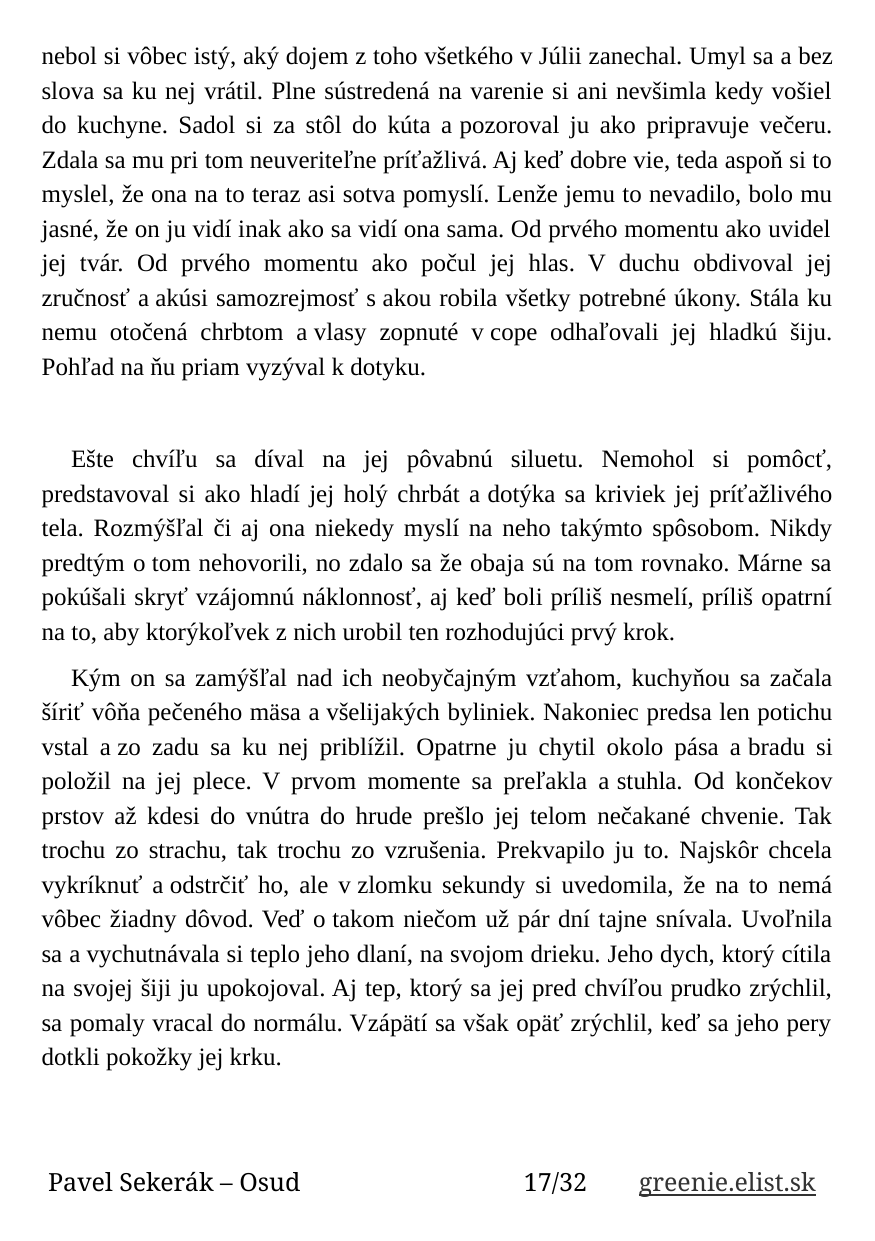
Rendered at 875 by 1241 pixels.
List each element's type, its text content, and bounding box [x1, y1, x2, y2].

text nebol si vôbec istý, aký dojem z toho všetkého v Júlii zanechal. Umyl sa a bez slova sa ku nej vrátil. Plne sústredená na varenie si ani nevšimla kedy vošiel do kuchyne. Sadol si za stôl do kúta a pozoroval ju ako pripravuje večeru. Zdala sa mu pri tom neuveriteľne príťažlivá. Aj keď dobre vie, teda aspoň si to myslel, že ona na to teraz asi sotva pomyslí. Lenže jemu to nevadilo, bolo mu jasné, že on ju vidí inak ako sa vidí ona sama. Od prvého momentu ako uvidel jej tvár. Od prvého momentu ako počul jej hlas. V duchu obdivoval jej zručnosť a akúsi samozrejmosť s akou robila všetky potrebné úkony. Stála ku nemu otočená chrbtom a vlasy zopnuté v cope odhaľovali jej hladkú šiju. Pohľad na ňu priam vyzýval k dotyku. [41, 41, 833, 380]
text Kým on sa zamýšľal nad ich neobyčajným vzťahom, kuchyňou sa začala šíriť vôňa pečeného mäsa a všelijakých byliniek. Nakoniec predsa len potichu vstal a zo zadu sa ku nej priblížil. Opatrne ju chytil okolo pása a bradu si položil na jej plece. V prvom momente sa preľakla a stuhla. Od končekov prstov až kdesi do vnútra do hrude prešlo jej telom nečakané chvenie. Tak trochu zo strachu, tak trochu zo vzrušenia. Prekvapilo ju to. Najskôr chcela vykríknuť a odstrčiť ho, ale v zlomku sekundy si uvedomila, že na to nemá vôbec žiadny dôvod. Veď o takom niečom už pár dní tajne snívala. Uvoľnila sa a vychutnávala si teplo jeho dlaní, na svojom drieku. Jeho dych, ktorý cítila na svojej šiji ju upokojoval. Aj tep, ktorý sa jej pred chvíľou prudko zrýchlil, sa pomaly vracal do normálu. Vzápätí sa však opäť zrýchlil, keď sa jeho pery dotkli pokožky jej krku. [41, 663, 833, 1071]
text Ešte chvíľu sa díval na jej pôvabnú siluetu. Nemohol si pomôcť, predstavoval si ako hladí jej holý chrbát a dotýka sa kriviek jej príťažlivého tela. Rozmýšľal či aj ona niekedy myslí na neho takýmto spôsobom. Nikdy predtým o tom nehovorili, no zdalo sa že obaja sú na tom rovnako. Márne sa pokúšali skryť vzájomnú náklonnosť, aj keď boli príliš nesmelí, príliš opatrní na to, aby ktorýkoľvek z nich urobil ten rozhodujúci prvý krok. [41, 444, 833, 645]
